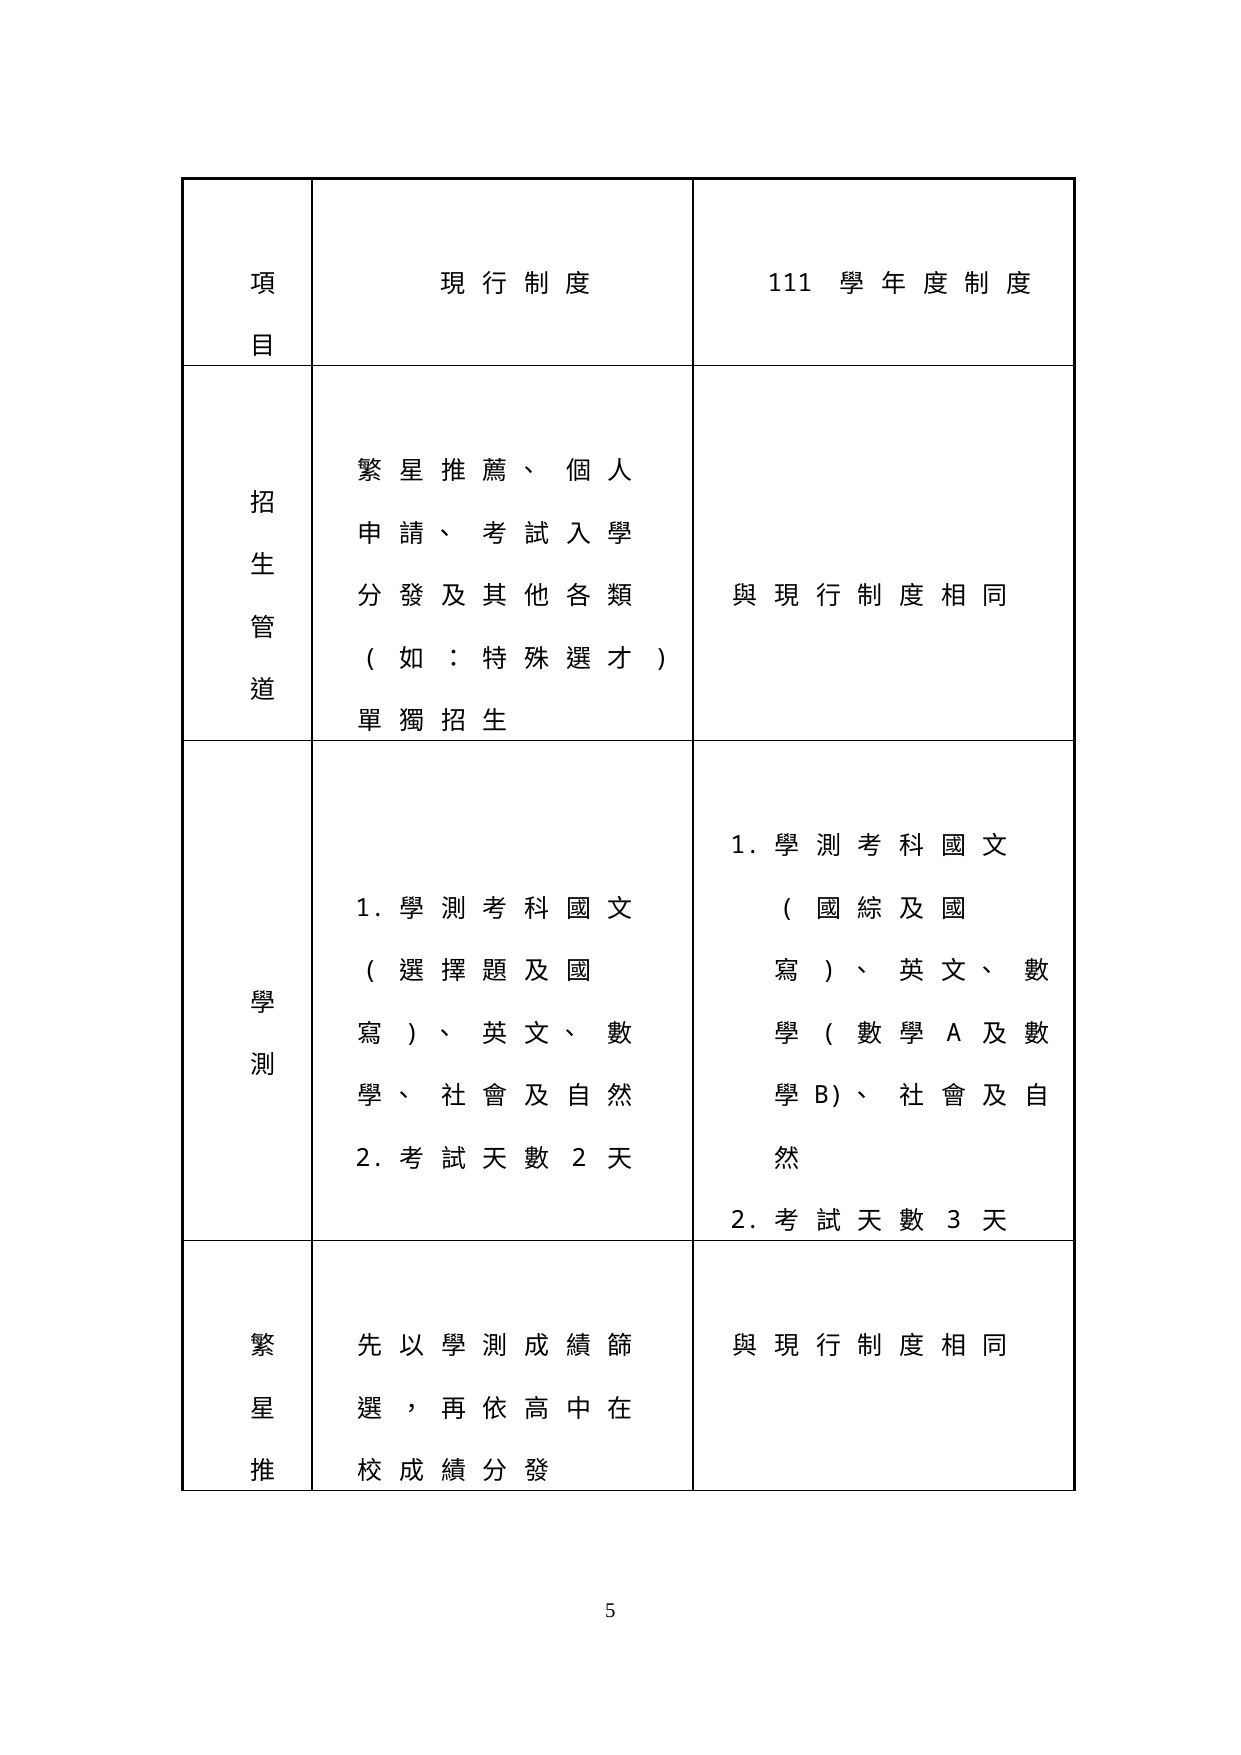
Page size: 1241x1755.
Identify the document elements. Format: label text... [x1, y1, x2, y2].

table_cell 與現行制度相同 [694, 366, 1073, 740]
table_header 項目 [184, 180, 311, 365]
table_cell 學測 [184, 741, 311, 1240]
table_cell 1.學測考科國文(選擇題及國寫)、英文、數學、社會及自然 2.考試天數2天 [313, 741, 692, 1240]
table_cell 1.學測考科國文(國綜及國寫)、英文、數學(數學A及數學B)、社會及自然 2.考試天數3天 [694, 741, 1073, 1240]
table_header 現行制度 [313, 180, 692, 365]
table_cell 繁星推薦、個人申請、考試入學分發及其他各類(如：特殊選才)單獨招生 [313, 366, 692, 740]
table_cell 先以學測成績篩選，再依高中在校成績分發 [313, 1241, 692, 1490]
table_cell 招生管道 [184, 366, 311, 740]
table_cell 與現行制度相同 [694, 1241, 1073, 1490]
table_cell 繁星推 [184, 1241, 311, 1490]
table_header 111學年度制度 [694, 180, 1073, 365]
